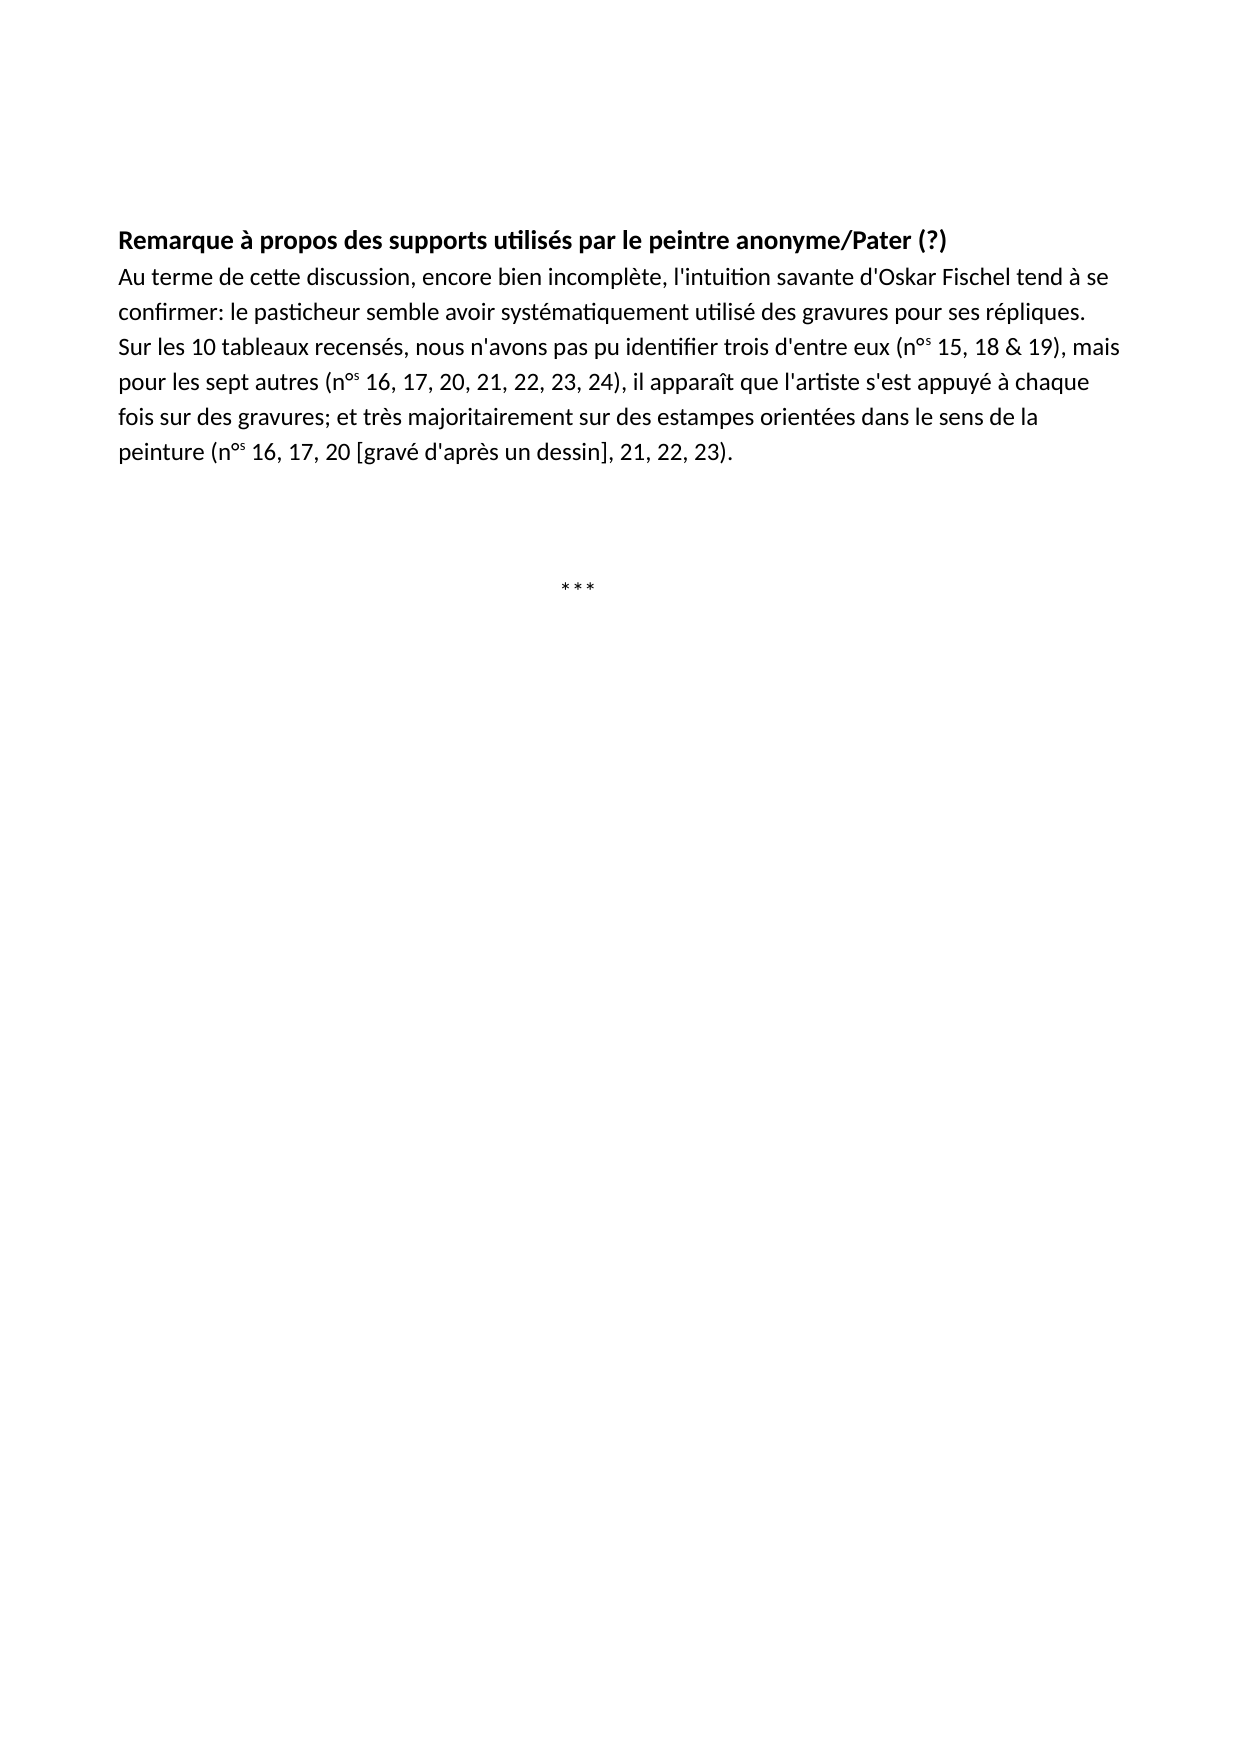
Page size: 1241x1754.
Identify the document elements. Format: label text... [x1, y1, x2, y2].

text Remarque à propos des supports utilisés par le peintre anonyme/Pater (?) [118, 223, 1122, 256]
text Au terme de cette discussion, encore bien incomplète, l'intuition savante d'Oskar Fischel tend à se confirmer: le pasticheur semble avoir systématiquement utilisé des gravures pour ses répliques. Sur les 10 tableaux recensés, nous n'avons pas pu identifier trois d'entre eux (n°s 15, 18 & 19), mais pour les sept autres (n°s 16, 17, 20, 21, 22, 23, 24), il apparaît que l'artiste s'est appuyé à chaque fois sur des gravures; et très majoritairement sur des estampes orientées dans le sens de la peinture (n°s 16, 17, 20 [gravé d'après un dessin], 21, 22, 23). [118, 261, 1122, 467]
text *** [118, 576, 1122, 607]
